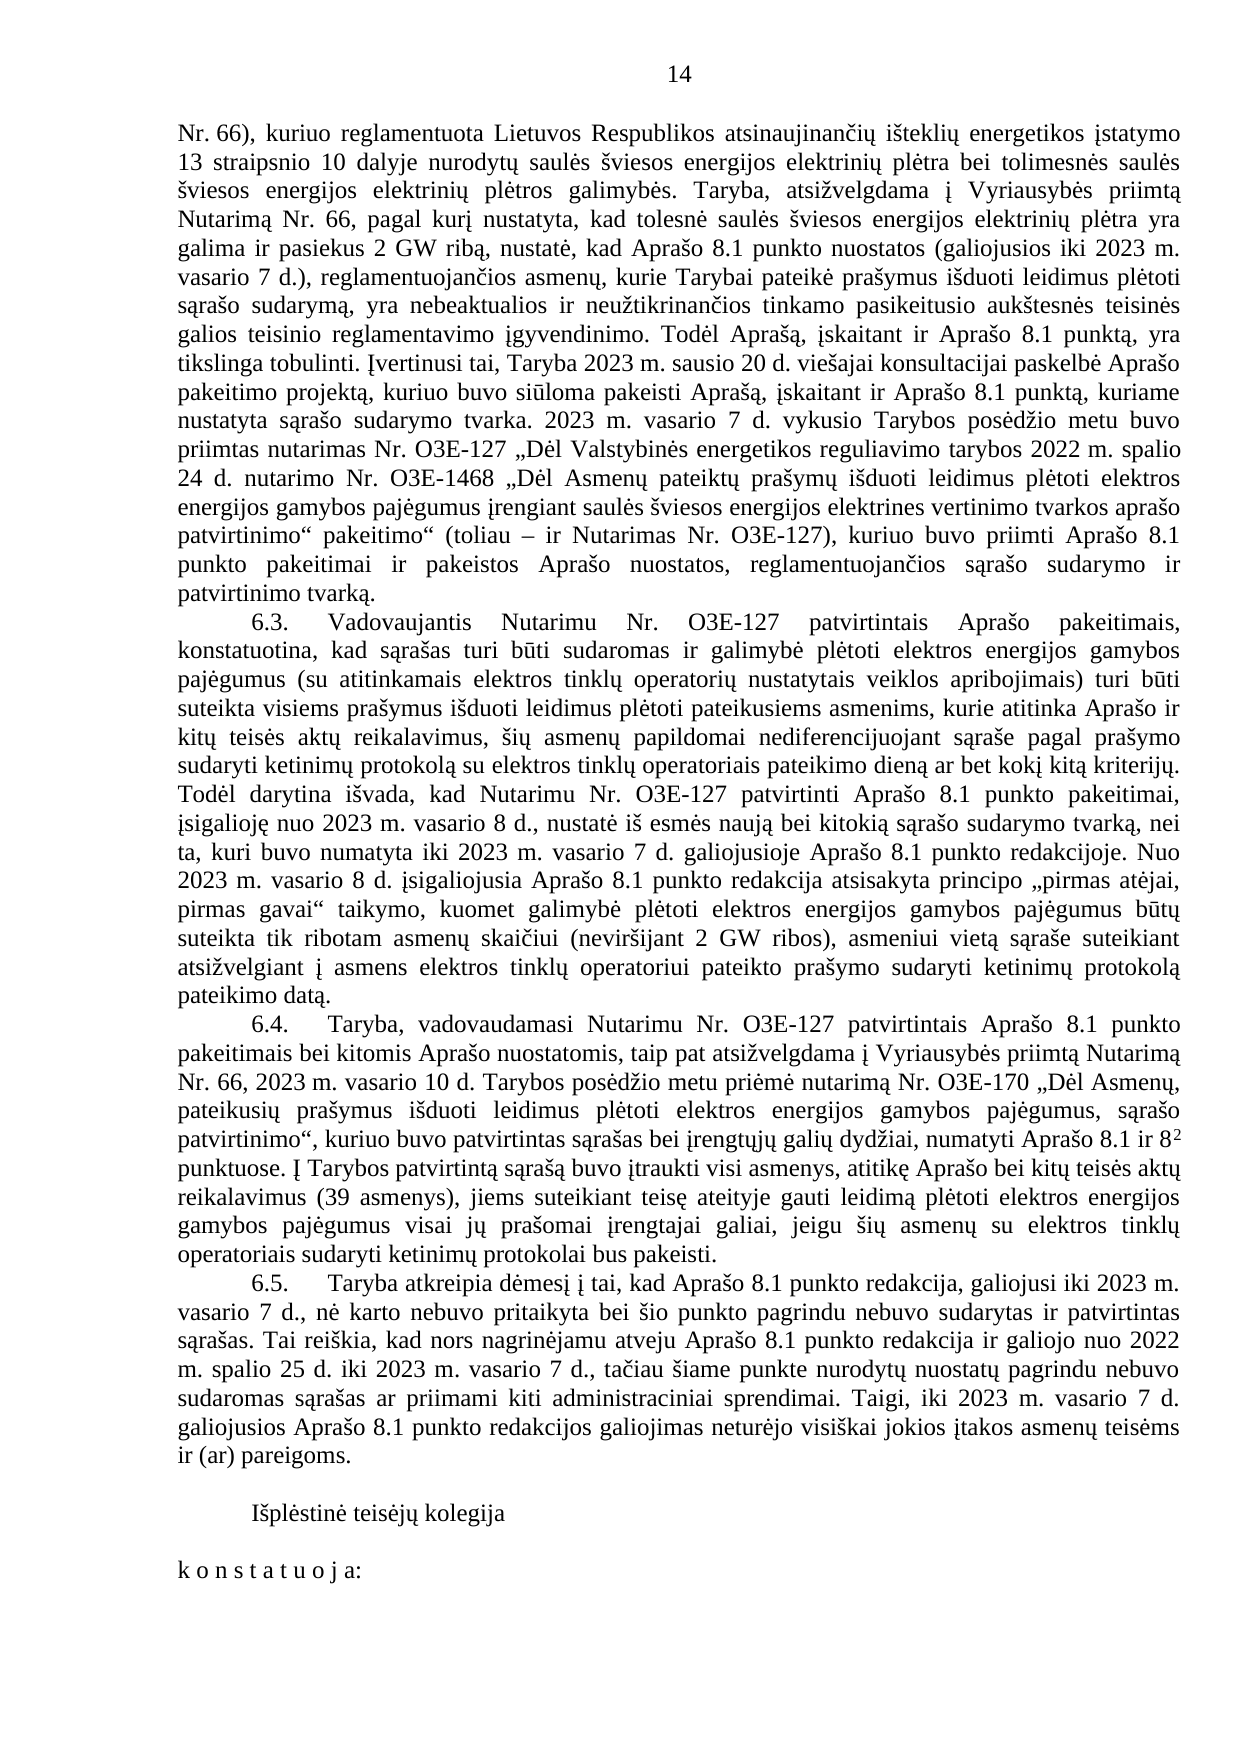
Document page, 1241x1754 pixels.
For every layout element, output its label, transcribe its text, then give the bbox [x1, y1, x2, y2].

text 6.4. Taryba, vadovaudamasi Nutarimu Nr. O3E-127 patvirtintais Aprašo 8.1 punkto pakeitimais bei kitomis Aprašo nuostatomis, taip pat atsižvelgdama į Vyriausybės priimtą Nutarimą Nr. 66, 2023 m. vasario 10 d. Tarybos posėdžio metu priėmė nutarimą Nr. O3E-170 „Dėl Asmenų, pateikusių prašymus išduoti leidimus plėtoti elektros energijos gamybos pajėgumus, sąrašo patvirtinimo“, kuriuo buvo patvirtintas sąrašas bei įrengtųjų galių dydžiai, numatyti Aprašo 8.1 ir 82 punktuose. Į Tarybos patvirtintą sąrašą buvo įtraukti visi asmenys, atitikę Aprašo bei kitų teisės aktų reikalavimus (39 asmenys), jiems suteikiant teisę ateityje gauti leidimą plėtoti elektros energijos gamybos pajėgumus visai jų prašomai įrengtajai galiai, jeigu šių asmenų su elektros tinklų operatoriais sudaryti ketinimų protokolai bus pakeisti. [177, 1009, 1181, 1268]
text k o n s t a t u o j a: [177, 1556, 1181, 1584]
text Išplėstinė teisėjų kolegija [177, 1498, 1181, 1527]
text 6.3. Vadovaujantis Nutarimu Nr. O3E-127 patvirtintais Aprašo pakeitimais, konstatuotina, kad sąrašas turi būti sudaromas ir galimybė plėtoti elektros energijos gamybos pajėgumus (su atitinkamais elektros tinklų operatorių nustatytais veiklos apribojimais) turi būti suteikta visiems prašymus išduoti leidimus plėtoti pateikusiems asmenims, kurie atitinka Aprašo ir kitų teisės aktų reikalavimus, šių asmenų papildomai nediferencijuojant sąraše pagal prašymo sudaryti ketinimų protokolą su elektros tinklų operatoriais pateikimo dieną ar bet kokį kitą kriterijų. Todėl darytina išvada, kad Nutarimu Nr. O3E-127 patvirtinti Aprašo 8.1 punkto pakeitimai, įsigalioję nuo 2023 m. vasario 8 d., nustatė iš esmės naują bei kitokią sąrašo sudarymo tvarką, nei ta, kuri buvo numatyta iki 2023 m. vasario 7 d. galiojusioje Aprašo 8.1 punkto redakcijoje. Nuo 2023 m. vasario 8 d. įsigaliojusia Aprašo 8.1 punkto redakcija atsisakyta principo „pirmas atėjai, pirmas gavai“ taikymo, kuomet galimybė plėtoti elektros energijos gamybos pajėgumus būtų suteikta tik ribotam asmenų skaičiui (neviršijant 2 GW ribos), asmeniui vietą sąraše suteikiant atsižvelgiant į asmens elektros tinklų operatoriui pateikto prašymo sudaryti ketinimų protokolą pateikimo datą. [177, 607, 1181, 1009]
text Nr. 66), kuriuo reglamentuota Lietuvos Respublikos atsinaujinančių išteklių energetikos įstatymo 13 straipsnio 10 dalyje nurodytų saulės šviesos energijos elektrinių plėtra bei tolimesnės saulės šviesos energijos elektrinių plėtros galimybės. Taryba, atsižvelgdama į Vyriausybės priimtą Nutarimą Nr. 66, pagal kurį nustatyta, kad tolesnė saulės šviesos energijos elektrinių plėtra yra galima ir pasiekus 2 GW ribą, nustatė, kad Aprašo 8.1 punkto nuostatos (galiojusios iki 2023 m. vasario 7 d.), reglamentuojančios asmenų, kurie Tarybai pateikė prašymus išduoti leidimus plėtoti sąrašo sudarymą, yra nebeaktualios ir neužtikrinančios tinkamo pasikeitusio aukštesnės teisinės galios teisinio reglamentavimo įgyvendinimo. Todėl Aprašą, įskaitant ir Aprašo 8.1 punktą, yra tikslinga tobulinti. Įvertinusi tai, Taryba 2023 m. sausio 20 d. viešajai konsultacijai paskelbė Aprašo pakeitimo projektą, kuriuo buvo siūloma pakeisti Aprašą, įskaitant ir Aprašo 8.1 punktą, kuriame nustatyta sąrašo sudarymo tvarka. 2023 m. vasario 7 d. vykusio Tarybos posėdžio metu buvo priimtas nutarimas Nr. O3E-127 „Dėl Valstybinės energetikos reguliavimo tarybos 2022 m. spalio 24 d. nutarimo Nr. O3E-1468 „Dėl Asmenų pateiktų prašymų išduoti leidimus plėtoti elektros energijos gamybos pajėgumus įrengiant saulės šviesos energijos elektrines vertinimo tvarkos aprašo patvirtinimo“ pakeitimo“ (toliau – ir Nutarimas Nr. O3E-127), kuriuo buvo priimti Aprašo 8.1 punkto pakeitimai ir pakeistos Aprašo nuostatos, reglamentuojančios sąrašo sudarymo ir patvirtinimo tvarką. [177, 118, 1181, 607]
text 6.5. Taryba atkreipia dėmesį į tai, kad Aprašo 8.1 punkto redakcija, galiojusi iki 2023 m. vasario 7 d., nė karto nebuvo pritaikyta bei šio punkto pagrindu nebuvo sudarytas ir patvirtintas sąrašas. Tai reiškia, kad nors nagrinėjamu atveju Aprašo 8.1 punkto redakcija ir galiojo nuo 2022 m. spalio 25 d. iki 2023 m. vasario 7 d., tačiau šiame punkte nurodytų nuostatų pagrindu nebuvo sudaromas sąrašas ar priimami kiti administraciniai sprendimai. Taigi, iki 2023 m. vasario 7 d. galiojusios Aprašo 8.1 punkto redakcijos galiojimas neturėjo visiškai jokios įtakos asmenų teisėms ir (ar) pareigoms. [177, 1268, 1181, 1469]
